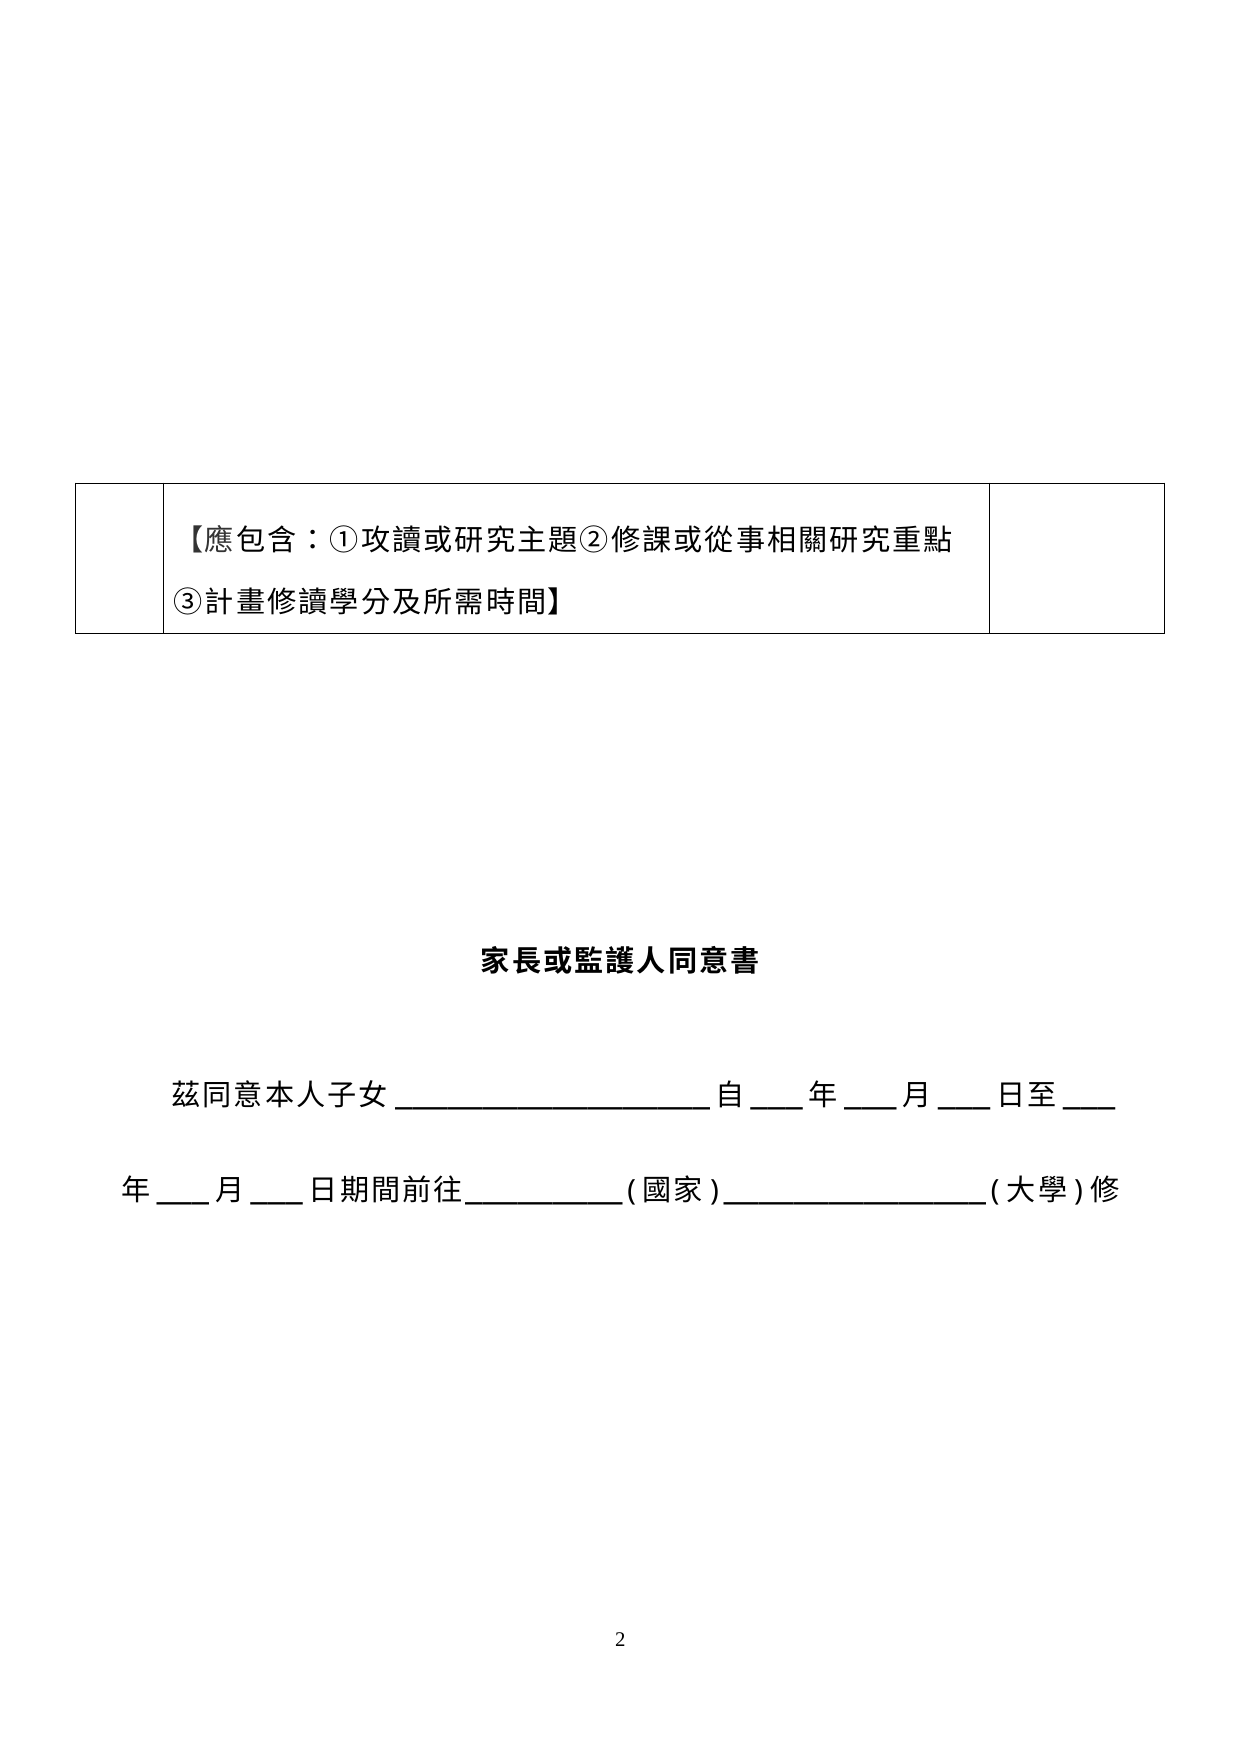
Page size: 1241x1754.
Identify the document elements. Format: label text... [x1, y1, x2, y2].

text 茲同意本人子女__________________自___年___月___日至___年___月___日期間前往_________(國家)_______________(大學)修 [120, 1042, 1120, 1230]
subtitle 家長或監護人同意書 [120, 917, 1120, 980]
table_cell 【應包含：①攻讀或研究主題②修課或從事相關研究重點 ③計畫修讀學分及所需時間】 [164, 484, 989, 633]
table_cell [76, 484, 163, 633]
table_cell [990, 484, 1164, 633]
